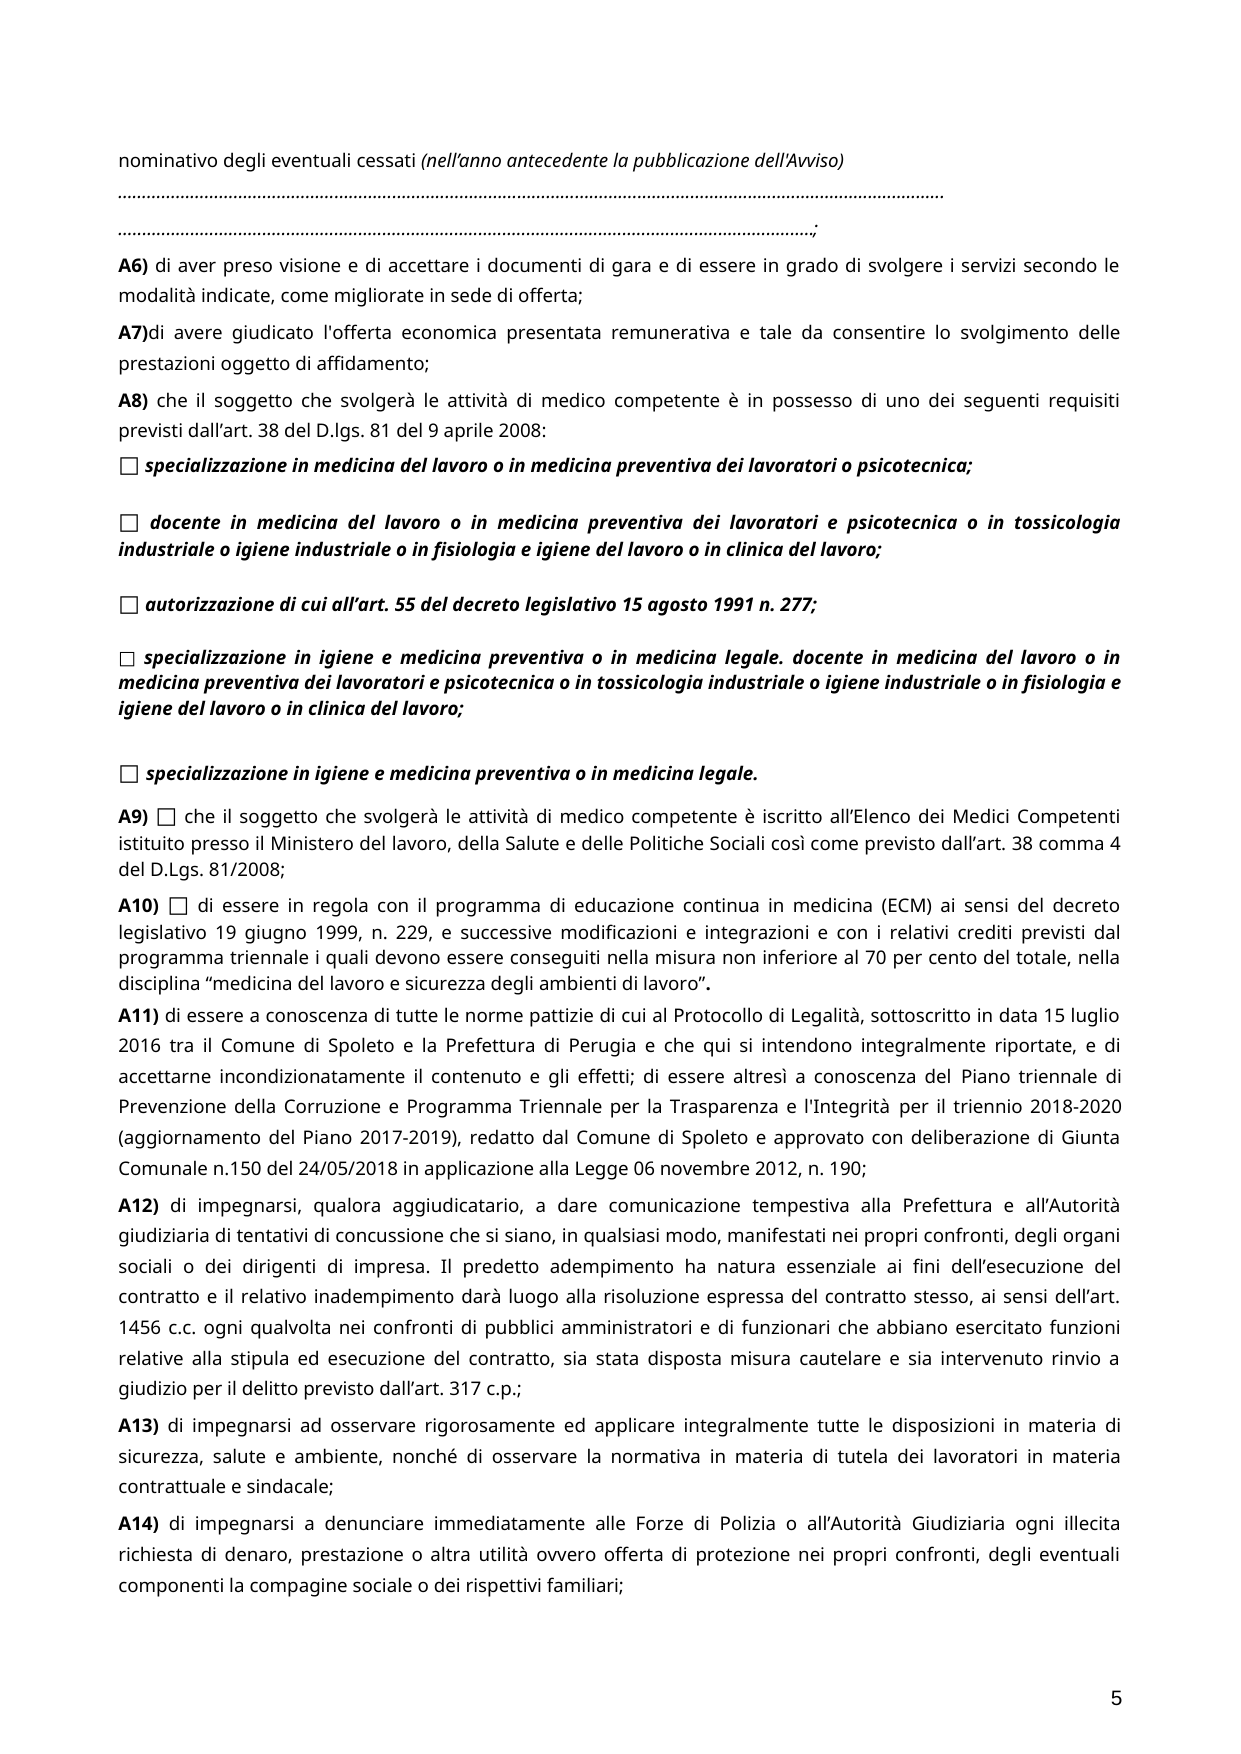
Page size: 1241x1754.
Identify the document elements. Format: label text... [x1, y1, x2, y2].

text □ specializzazione in medicina del lavoro o in medicina preventiva dei lavoratori o psicotecnica; [118, 448, 1122, 479]
text □ autorizzazione di cui all’art. 55 del decreto legislativo 15 agosto 1991 n. 277; [118, 587, 1122, 618]
text …..............................................................................................................................................; [118, 215, 1122, 241]
text A10) □ di essere in regola con il programma di educazione continua in medicina (ECM) ai sensi del decreto legislativo 19 giugno 1999, n. 229, e successive modificazioni e integrazioni e con i relativi crediti previsti dal programma triennale i quali devono essere conseguiti nella misura non inferiore al 70 per cento del totale, nella disciplina “medicina del lavoro e sicurezza degli ambienti di lavoro”. [118, 888, 1122, 996]
text □ docente in medicina del lavoro o in medicina preventiva dei lavoratori e psicotecnica o in tossicologia industriale o igiene industriale o in fisiologia e igiene del lavoro o in clinica del lavoro; [118, 505, 1122, 562]
text A8) che il soggetto che svolgerà le attività di medico competente è in possesso di uno dei seguenti requisiti previsti dall’art. 38 del D.lgs. 81 del 9 aprile 2008: [118, 387, 1122, 443]
text □ specializzazione in igiene e medicina preventiva o in medicina legale. docente in medicina del lavoro o in medicina preventiva dei lavoratori e psicotecnica o in tossicologia industriale o igiene industriale o in fisiologia e igiene del lavoro o in clinica del lavoro; [118, 644, 1122, 721]
text □ specializzazione in igiene e medicina preventiva o in medicina legale. [118, 756, 1122, 787]
text A7)di avere giudicato l'offerta economica presentata remunerativa e tale da consentire lo svolgimento delle prestazioni oggetto di affidamento; [118, 319, 1122, 376]
text A13) di impegnarsi ad osservare rigorosamente ed applicare integralmente tutte le disposizioni in materia di sicurezza, salute e ambiente, nonché di osservare la normativa in materia di tutela dei lavoratori in materia contrattuale e sindacale; [118, 1413, 1122, 1499]
text A11) di essere a conoscenza di tutte le norme pattizie di cui al Protocollo di Legalità, sottoscritto in data 15 luglio 2016 tra il Comune di Spoleto e la Prefettura di Perugia e che qui si intendono integralmente riportate, e di accettarne incondizionatamente il contenuto e gli effetti; di essere altresì a conoscenza del Piano triennale di Prevenzione della Corruzione e Programma Triennale per la Trasparenza e l'Integrità per il triennio 2018-2020 (aggiornamento del Piano 2017-2019), redatto dal Comune di Spoleto e approvato con deliberazione di Giunta Comunale n.150 del 24/05/2018 in applicazione alla Legge 06 novembre 2012, n. 190; [118, 1002, 1122, 1181]
text A12) di impegnarsi, qualora aggiudicatario, a dare comunicazione tempestiva alla Prefettura e all’Autorità giudiziaria di tentativi di concussione che si siano, in qualsiasi modo, manifestati nei propri confronti, degli organi sociali o dei dirigenti di impresa. Il predetto adempimento ha natura essenziale ai fini dell’esecuzione del contratto e il relativo inadempimento darà luogo alla risoluzione espressa del contratto stesso, ai sensi dell’art. 1456 c.c. ogni qualvolta nei confronti di pubblici amministratori e di funzionari che abbiano esercitato funzioni relative alla stipula ed esecuzione del contratto, sia stata disposta misura cautelare e sia intervenuto rinvio a giudizio per il delitto previsto dall’art. 317 c.p.; [118, 1192, 1122, 1401]
text A9) □ che il soggetto che svolgerà le attività di medico competente è iscritto all’Elenco dei Medici Competenti istituito presso il Ministero del lavoro, della Salute e delle Politiche Sociali così come previsto dall’art. 38 comma 4 del D.Lgs. 81/2008; [118, 799, 1122, 882]
text A6) di aver preso visione e di accettare i documenti di gara e di essere in grado di svolgere i servizi secondo le modalità indicate, come migliorate in sede di offerta; [118, 252, 1122, 308]
text A14) di impegnarsi a denunciare immediatamente alle Forze di Polizia o all’Autorità Giudiziaria ogni illecita richiesta di denaro, prestazione o altra utilità ovvero offerta di protezione nei propri confronti, degli eventuali componenti la compagine sociale o dei rispettivi familiari; [118, 1511, 1122, 1597]
text nominativo degli eventuali cessati (nell’anno antecedente la pubblicazione dell'Avviso) …………………………………………………………..…………………………………..……….….................................................. [118, 148, 1122, 204]
